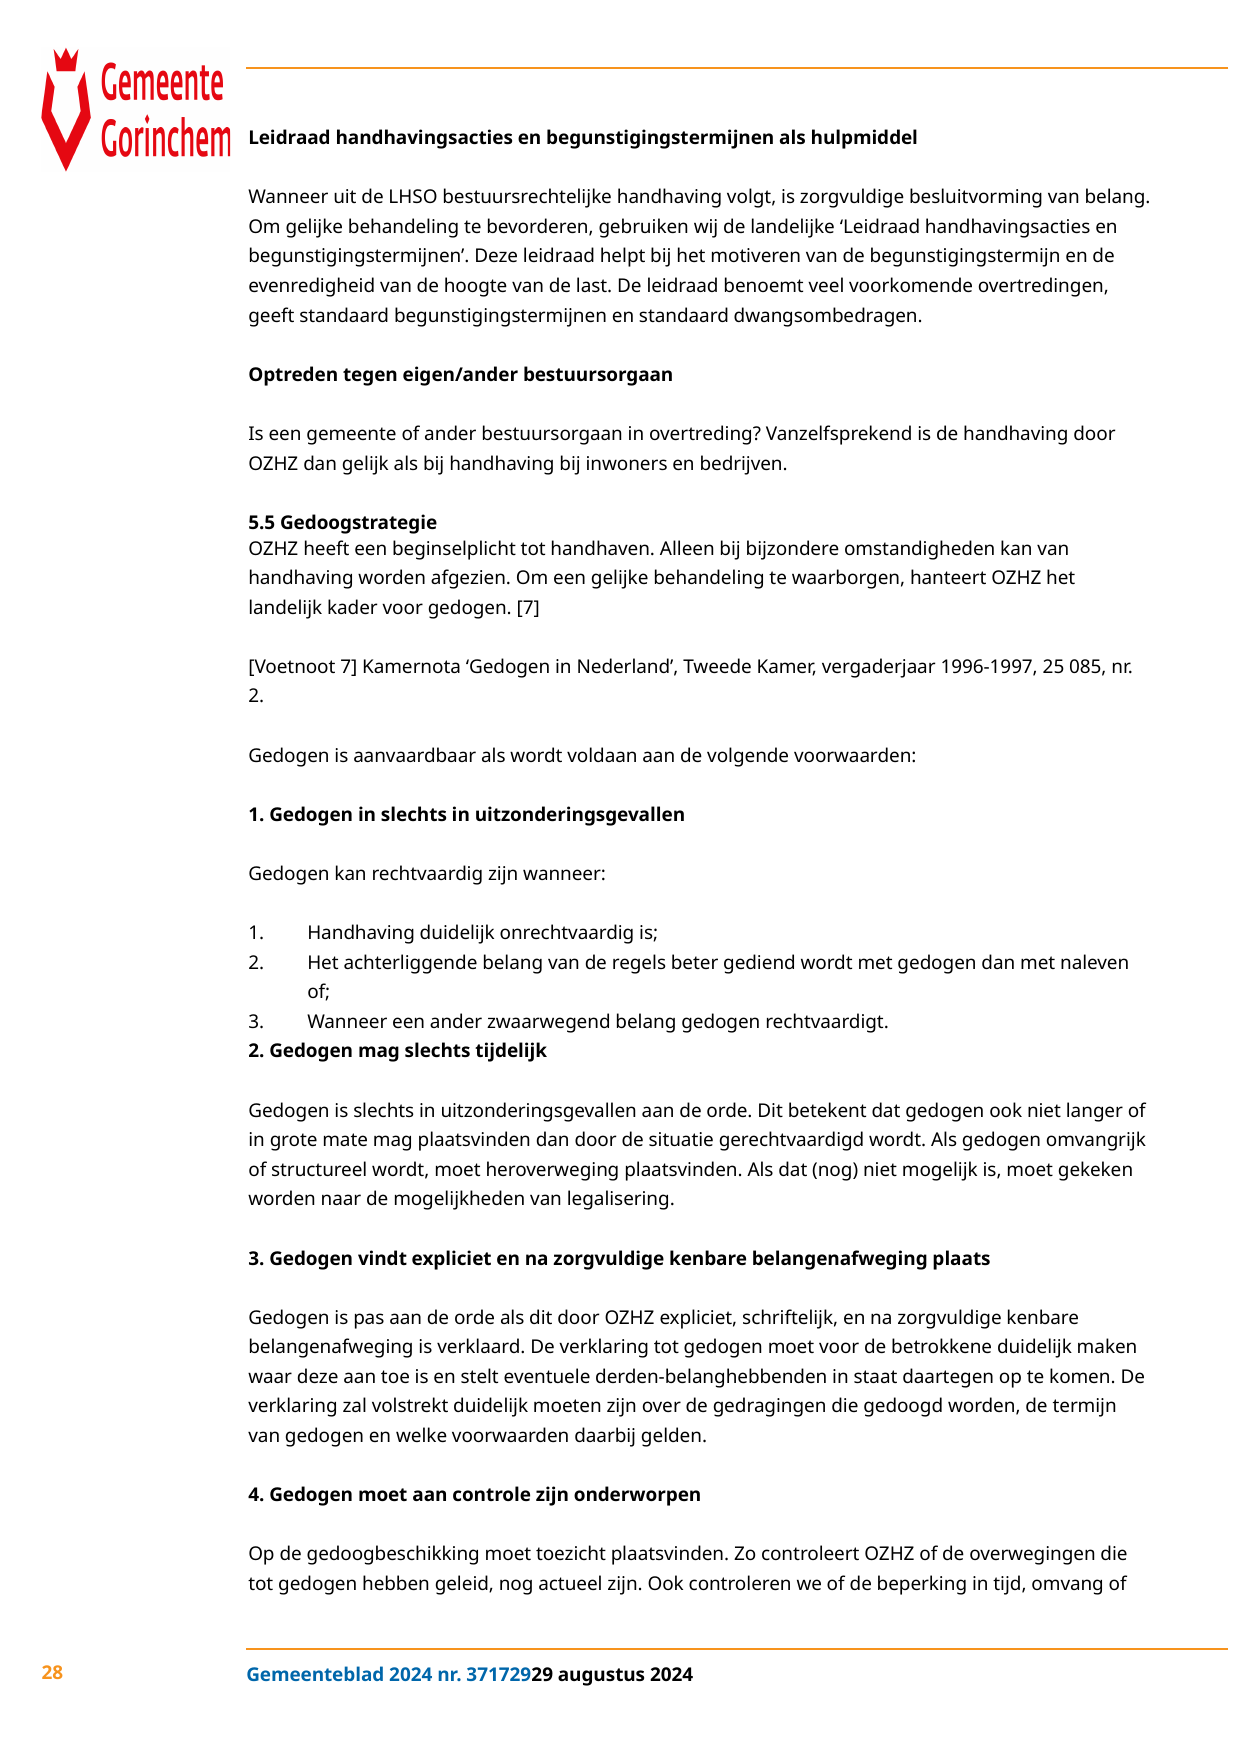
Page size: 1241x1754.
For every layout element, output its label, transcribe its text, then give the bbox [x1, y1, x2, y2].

list Wanneer een ander zwaarwegend belang gedogen rechtvaardigt. [248, 1008, 1152, 1034]
list Het achterliggende belang van de regels beter gediend wordt met gedogen dan met naleven of; [248, 949, 1152, 1004]
text Leidraad handhavingsacties en begunstigingstermijnen als hulpmiddel [248, 124, 1152, 150]
text Gedogen kan rechtvaardig zijn wanneer: [248, 860, 1152, 886]
text 2. Gedogen mag slechts tijdelijk [248, 1038, 1152, 1063]
text OZHZ heeft een beginselplicht tot handhaven. Alleen bij bijzondere omstandigheden kan van handhaving worden afgezien. Om een gelijke behandeling te waarborgen, hanteert OZHZ het landelijk kader voor gedogen. [7] [248, 535, 1152, 619]
text Gedogen is aanvaardbaar als wordt voldaan aan de volgende voorwaarden: [248, 742, 1152, 767]
text 5.5 Gedoogstrategie [248, 509, 1152, 535]
text 4. Gedogen moet aan controle zijn onderworpen [248, 1481, 1152, 1507]
text Wanneer uit de LHSO bestuursrechtelijke handhaving volgt, is zorgvuldige besluitvorming van belang. Om gelijke behandeling te bevorderen, gebruiken wij de landelijke ‘Leidraad handhavingsacties en begunstigingstermijnen’. Deze leidraad helpt bij het motiveren van de begunstigingstermijn en de evenredigheid van de hoogte van de last. De leidraad benoemt veel voorkomende overtredingen, geeft standaard begunstigingstermijnen en standaard dwangsombedragen. [248, 183, 1152, 328]
text Gedogen is pas aan de orde als dit door OZHZ expliciet, schriftelijk, en na zorgvuldige kenbare belangenafweging is verklaard. De verklaring tot gedogen moet voor de betrokkene duidelijk maken waar deze aan toe is en stelt eventuele derden-belanghebbenden in staat daartegen op te komen. De verklaring zal volstrekt duidelijk moeten zijn over de gedragingen die gedoogd worden, de termijn van gedogen en welke voorwaarden daarbij gelden. [248, 1304, 1152, 1448]
list Handhaving duidelijk onrechtvaardig is; [248, 919, 1152, 945]
text 3. Gedogen vindt expliciet en na zorgvuldige kenbare belangenafweging plaats [248, 1245, 1152, 1270]
text Op de gedoogbeschikking moet toezicht plaatsvinden. Zo controleert OZHZ of de overwegingen die tot gedogen hebben geleid, nog actueel zijn. Ook controleren we of de beperking in tijd, omvang of [248, 1541, 1152, 1596]
text 1. Gedogen in slechts in uitzonderingsgevallen [248, 801, 1152, 827]
picture [41, 47, 231, 172]
text Gedogen is slechts in uitzonderingsgevallen aan de orde. Dit betekent dat gedogen ook niet langer of in grote mate mag plaatsvinden dan door de situatie gerechtvaardigd wordt. Als gedogen omvangrijk of structureel wordt, moet heroverweging plaatsvinden. Als dat (nog) niet mogelijk is, moet gekeken worden naar de mogelijkheden van legalisering. [248, 1097, 1152, 1211]
text Is een gemeente of ander bestuursorgaan in overtreding? Vanzelfsprekend is de handhaving door OZHZ dan gelijk als bij handhaving bij inwoners en bedrijven. [248, 420, 1152, 476]
text [Voetnoot 7] Kamernota ‘Gedogen in Nederland’, Tweede Kamer, vergaderjaar 1996-1997, 25 085, nr. 2. [248, 653, 1152, 708]
text Optreden tegen eigen/ander bestuursorgaan [248, 361, 1152, 387]
